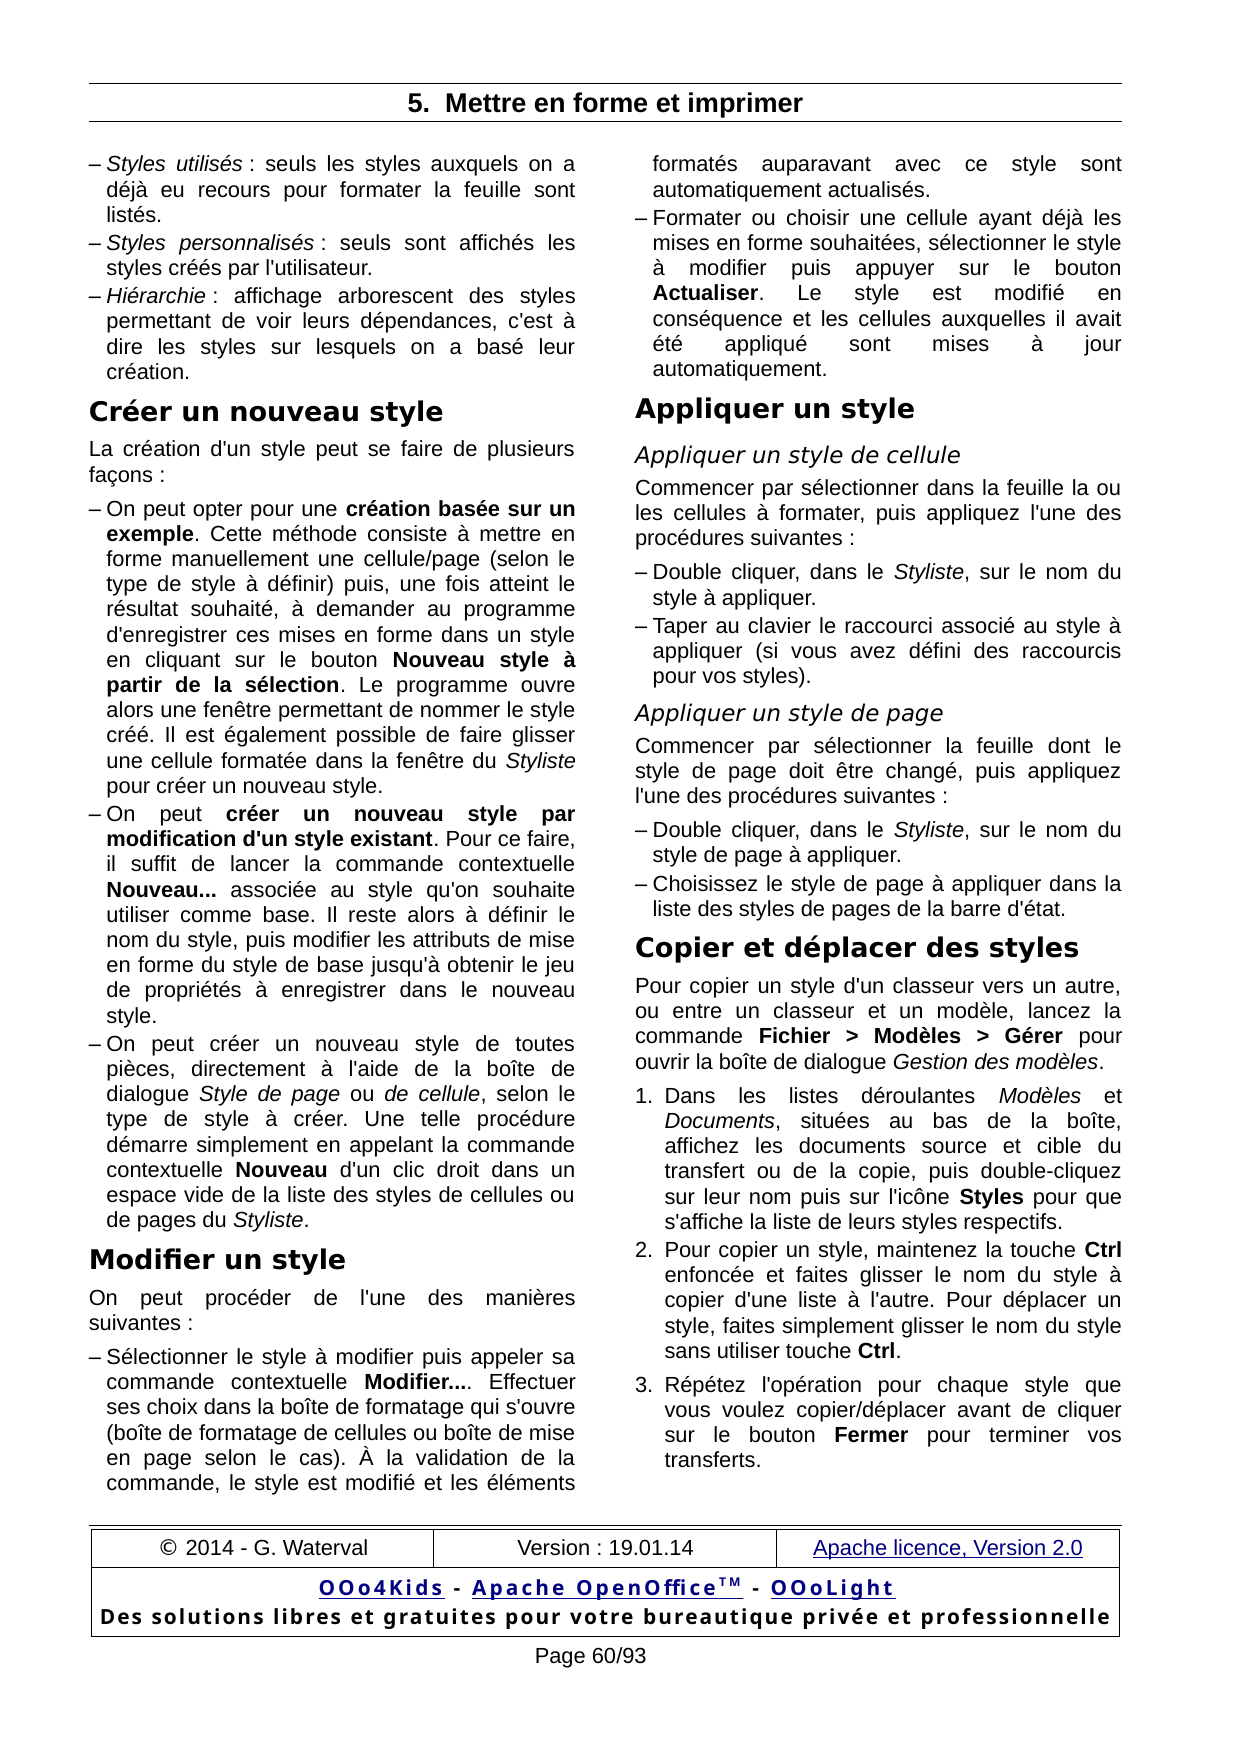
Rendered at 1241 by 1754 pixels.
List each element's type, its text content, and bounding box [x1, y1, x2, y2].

list formatés auparavant avec ce style sont automatiquement actualisés. [635, 151, 1122, 202]
text Commencer par sélectionner la feuille dont le style de page doit être changé, puis appliquez l'une des procédures suivantes : [635, 733, 1122, 808]
subtitle Appliquer un style [635, 393, 1122, 424]
list Double cliquer, dans le Styliste, sur le nom du style de page à appliquer. [635, 817, 1122, 867]
text Pour copier un style d'un classeur vers un autre, ou entre un classeur et un modèle, lancez la commande Fichier > Modèles > Gérer pour ouvrir la boîte de dialogue Gestion des modèles. [635, 973, 1122, 1074]
subtitle Appliquer un style de page [635, 700, 1122, 727]
list Répétez l'opération pour chaque style que vous voulez copier/déplacer avant de cliquer sur le bouton Fermer pour terminer vos transferts. [635, 1372, 1122, 1473]
text La création d'un style peut se faire de plusieurs façons : [88, 436, 576, 487]
list Double cliquer, dans le Styliste, sur le nom du style à appliquer. [635, 559, 1122, 610]
subtitle Copier et déplacer des styles [635, 933, 1122, 964]
list Taper au clavier le raccourci associé au style à appliquer (si vous avez défini des raccourcis pour vos styles). [635, 613, 1122, 688]
list Dans les listes déroulantes Modèles et Documents, situées au bas de la boîte, affichez les documents source et cible du transfert ou de la copie, puis double-cliquez sur leur nom puis sur l'icône Styles pour que s'affiche la liste de leurs styles respectifs. [635, 1083, 1122, 1234]
subtitle Modifier un style [88, 1244, 576, 1276]
list Sélectionner le style à modifier puis appeler sa commande contextuelle Modifier.... Effectuer ses choix dans la boîte de formatage qui s'ouvre (boîte de formatage de cellules ou boîte de mise en page selon le cas). À la validation de la commande, le style est modifié et les éléments [88, 1344, 576, 1495]
list Styles utilisés : seuls les styles auxquels on a déjà eu recours pour formater la feuille sont listés. [88, 151, 576, 227]
subtitle Créer un nouveau style [88, 396, 576, 427]
list On peut créer un nouveau style par modification d'un style existant. Pour ce faire, il suffit de lancer la commande contextuelle Nouveau... associée au style qu'on souhaite utiliser comme base. Il reste alors à définir le nom du style, puis modifier les attributs de mise en forme du style de base jusqu'à obtenir le jeu de propriétés à enregistrer dans le nouveau style. [88, 801, 576, 1028]
list Styles personnalisés : seuls sont affichés les styles créés par l'utilisateur. [88, 230, 576, 280]
list On peut créer un nouveau style de toutes pièces, directement à l'aide de la boîte de dialogue Style de page ou de cellule, selon le type de style à créer. Une telle procédure démarre simplement en appelant la commande contextuelle Nouveau d'un clic droit dans un espace vide de la liste des styles de cellules ou de pages du Styliste. [88, 1031, 576, 1232]
list Hiérarchie : affichage arborescent des styles permettant de voir leurs dépendances, c'est à dire les styles sur lesquels on a basé leur création. [88, 283, 576, 384]
list Choisissez le style de page à appliquer dans la liste des styles de pages de la barre d'état. [635, 870, 1122, 921]
list On peut opter pour une création basée sur un exemple. Cette méthode consiste à mettre en forme manuellement une cellule/page (selon le type de style à définir) puis, une fois atteint le résultat souhaité, à demander au programme d'enregistrer ces mises en forme dans un style en cliquant sur le bouton Nouveau style à partir de la sélection. Le programme ouvre alors une fenêtre permettant de nommer le style créé. Il est également possible de faire glisser une cellule formatée dans la fenêtre du Styliste pour créer un nouveau style. [88, 496, 576, 798]
list Pour copier un style, maintenez la touche Ctrl enfoncée et faites glisser le nom du style à copier d'une liste à l'autre. Pour déplacer un style, faites simplement glisser le nom du style sans utiliser touche Ctrl. [635, 1237, 1122, 1363]
list Formater ou choisir une cellule ayant déjà les mises en forme souhaitées, sélectionner le style à modifier puis appuyer sur le bouton Actualiser. Le style est modifié en conséquence et les cellules auxquelles il avait été appliqué sont mises à jour automatiquement. [635, 205, 1122, 381]
text On peut procéder de l'une des manières suivantes : [88, 1284, 576, 1335]
text Commencer par sélectionner dans la feuille la ou les cellules à formater, puis appliquez l'une des procédures suivantes : [635, 475, 1122, 550]
subtitle Appliquer un style de cellule [635, 442, 1122, 469]
